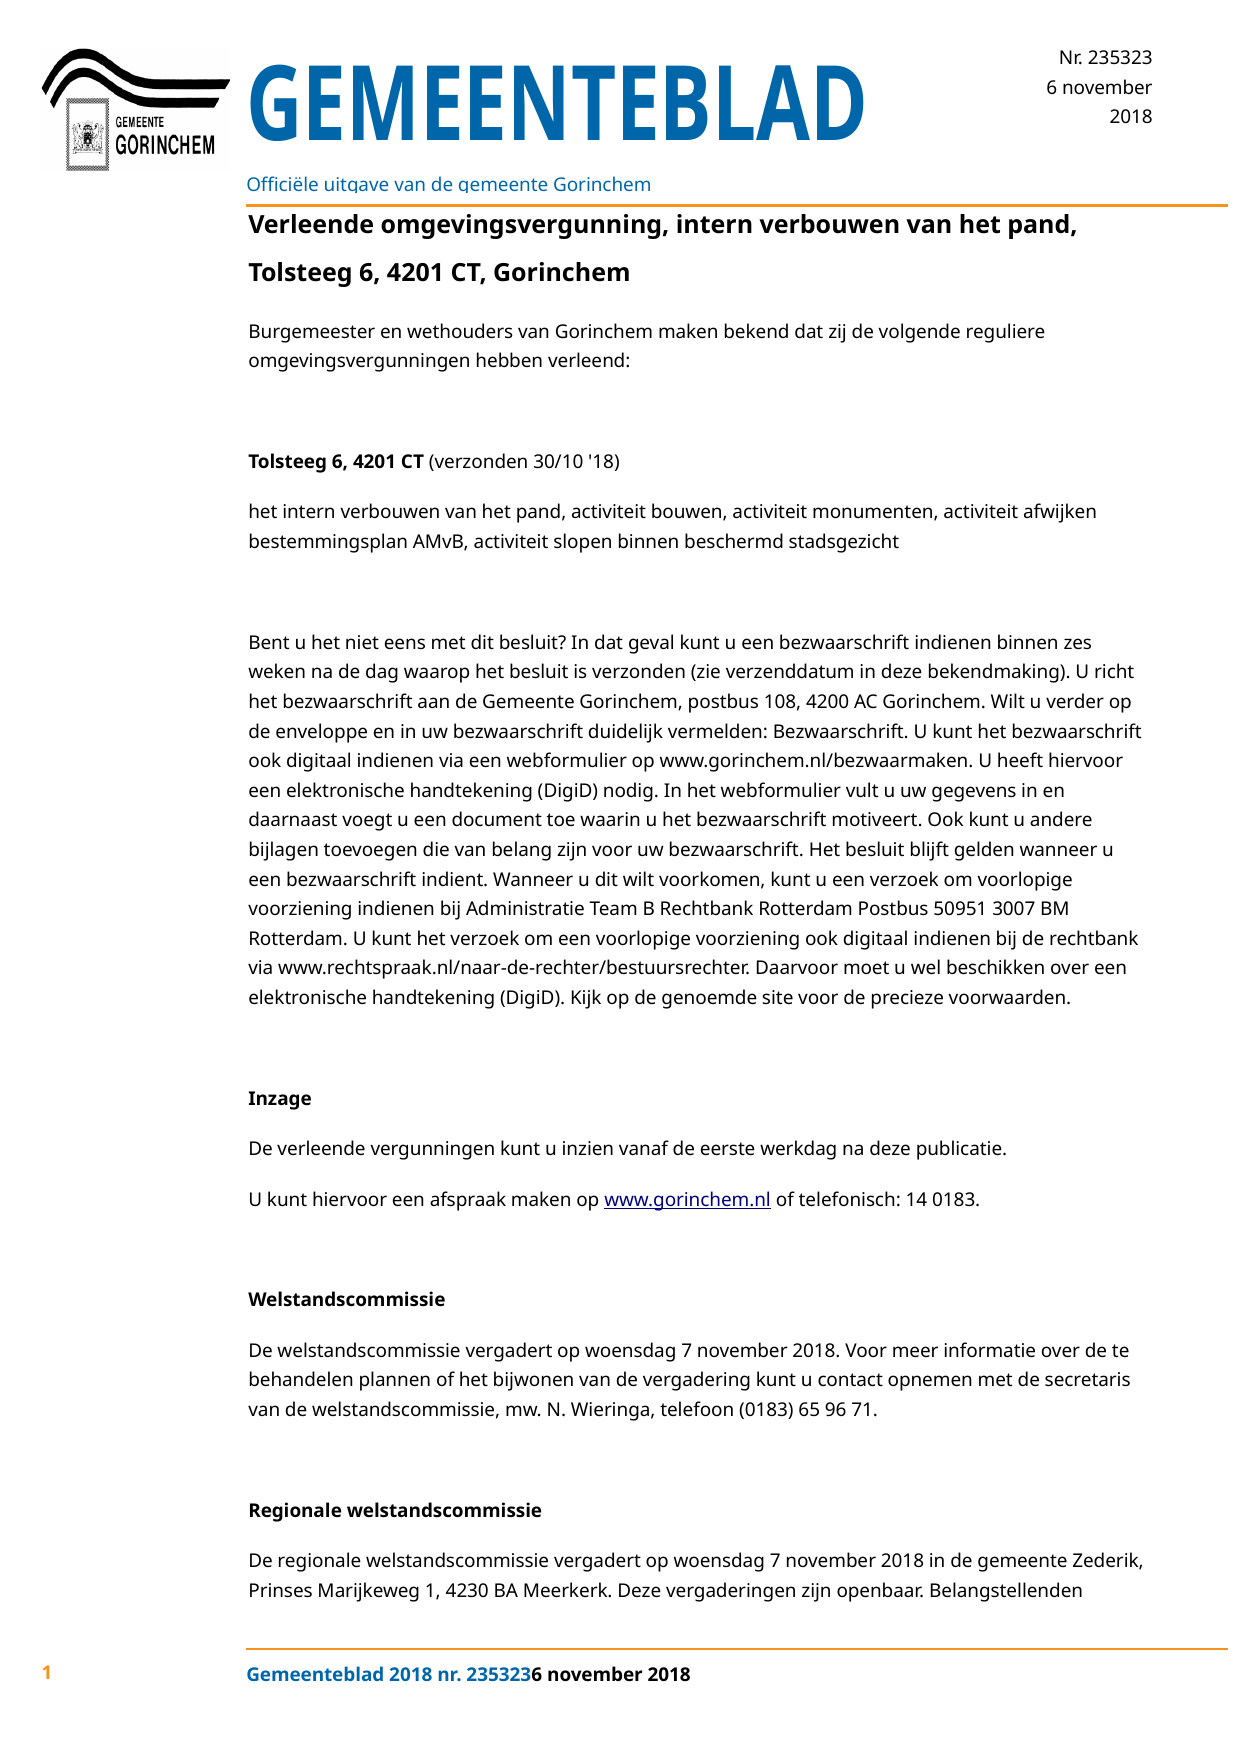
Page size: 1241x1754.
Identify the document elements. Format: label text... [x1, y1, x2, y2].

text De regionale welstandscommissie vergadert op woensdag 7 november 2018 in de gemeente Zederik, Prinses Marijkeweg 1, 4230 BA Meerkerk. Deze vergaderingen zijn openbaar. Belangstellenden [248, 1547, 1152, 1603]
text Burgemeester en wethouders van Gorinchem maken bekend dat zij de volgende reguliere omgevingsvergunningen hebben verleend: [248, 318, 1152, 373]
text Inzage [248, 1085, 1152, 1111]
text De verleende vergunningen kunt u inzien vanaf de eerste werkdag na deze publicatie. [248, 1135, 1152, 1161]
text De welstandscommissie vergadert op woensdag 7 november 2018. Voor meer informatie over de te behandelen plannen of het bijwonen van de vergadering kunt u contact opnemen met de secretaris van de welstandscommissie, mw. N. Wieringa, telefoon (0183) 65 96 71. [248, 1337, 1152, 1422]
text Tolsteeg 6, 4201 CT (verzonden 30/10 '18) [248, 448, 1152, 474]
text Bent u het niet eens met dit besluit? In dat geval kunt u een bezwaarschrift indienen binnen zes weken na de dag waarop het besluit is verzonden (zie verzenddatum in deze bekendmaking). U richt het bezwaarschrift aan de Gemeente Gorinchem, postbus 108, 4200 AC Gorinchem. Wilt u verder op de enveloppe en in uw bezwaarschrift duidelijk vermelden: Bezwaarschrift. U kunt het bezwaarschrift ook digitaal indienen via een webformulier op www.gorinchem.nl/bezwaarmaken. U heeft hiervoor een elektronische handtekening (DigiD) nodig. In het webformulier vult u uw gegevens in en daarnaast voegt u een document toe waarin u het bezwaarschrift motiveert. Ook kunt u andere bijlagen toevoegen die van belang zijn voor uw bezwaarschrift. Het besluit blijft gelden wanneer u een bezwaarschrift indient. Wanneer u dit wilt voorkomen, kunt u een verzoek om voorlopige voorziening indienen bij Administratie Team B Rechtbank Rotterdam Postbus 50951 3007 BM Rotterdam. U kunt het verzoek om een voorlopige voorziening ook digitaal indienen bij de rechtbank via www.rechtspraak.nl/naar-de-rechter/bestuursrechter. Daarvoor moet u wel beschikken over een elektronische handtekening (DigiD). Kijk op de genoemde site voor de precieze voorwaarden. [248, 629, 1152, 1010]
picture [41, 47, 231, 172]
text Welstandscommissie [248, 1287, 1152, 1312]
text het intern verbouwen van het pand, activiteit bouwen, activiteit monumenten, activiteit afwijken bestemmingsplan AMvB, activiteit slopen binnen beschermd stadsgezicht [248, 499, 1152, 554]
text Regionale welstandscommissie [248, 1497, 1152, 1523]
text U kunt hiervoor een afspraak maken op www.gorinchem.nl of telefonisch: 14 0183. [248, 1186, 1152, 1212]
text Verleende omgevingsvergunning, intern verbouwen van het pand, Tolsteeg 6, 4201 CT, Gorinchem [248, 207, 1152, 288]
